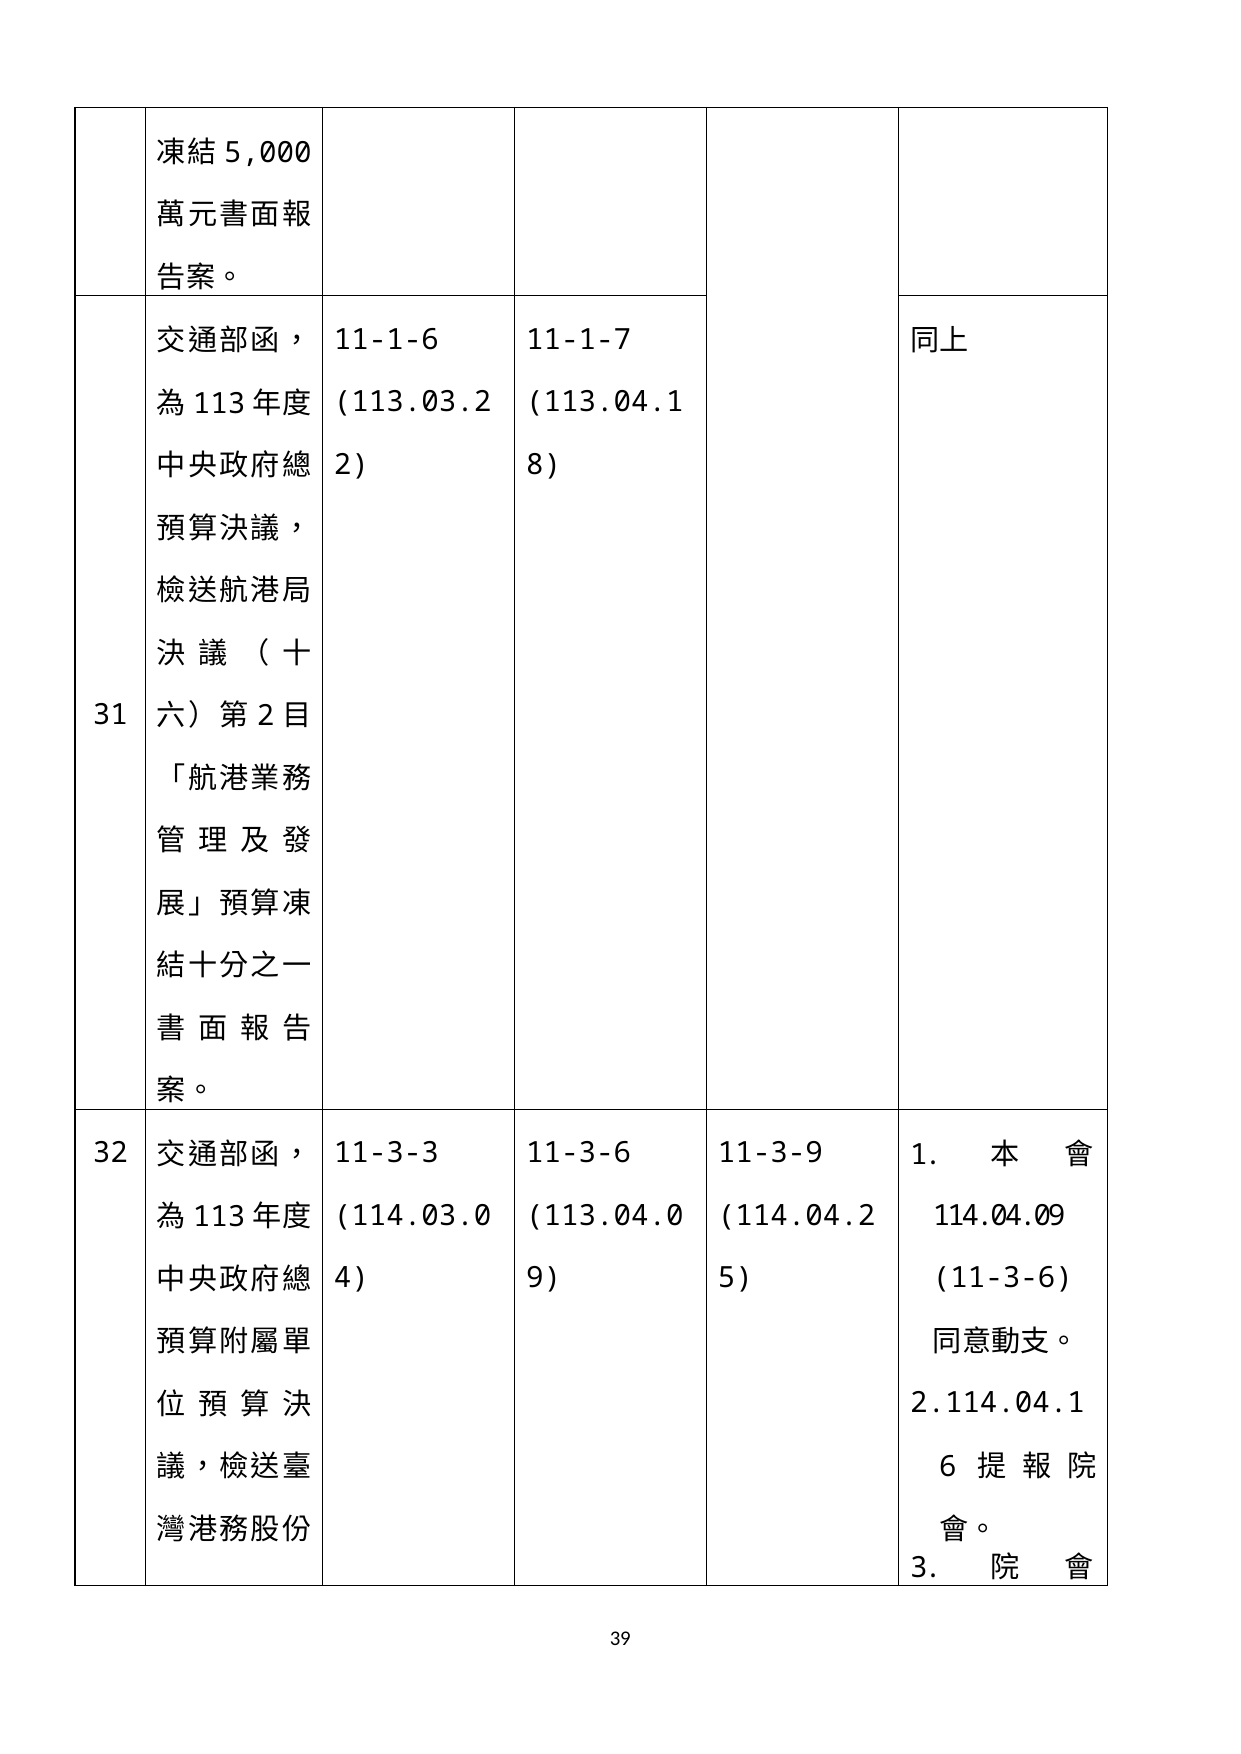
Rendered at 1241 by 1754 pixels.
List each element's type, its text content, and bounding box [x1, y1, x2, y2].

table_cell 31 [76, 296, 145, 1109]
table_cell 交通部函，為113年度中央政府總預算附屬單位預算決議，檢送臺灣港務股份 [146, 1110, 322, 1585]
table_cell 11-3-3 (114.03.04) [323, 1110, 514, 1585]
table_cell [323, 108, 514, 295]
table_cell 11-1-7 (113.04.18) [515, 296, 706, 1109]
table_cell 1.本會114.04.09 (11-3-6)同意動支。 2.114.04.16提報院會。 3.院會 [899, 1110, 1107, 1585]
table_cell 11-3-6 (113.04.09) [515, 1110, 706, 1585]
table_cell 11-3-9 (114.04.25) [707, 1110, 898, 1585]
table_cell 32 [76, 1110, 145, 1585]
table_cell 凍結5,000萬元書面報告案。 [146, 108, 322, 295]
table_cell [76, 108, 145, 295]
table_cell 11-1-6 (113.03.22) [323, 296, 514, 1109]
table_cell [899, 108, 1107, 295]
table_cell [515, 108, 706, 295]
table_cell 交通部函，為113年度中央政府總預算決議，檢送航港局決議（十六）第2目「航港業務管理及發展」預算凍結十分之一書面報告案。 [146, 296, 322, 1109]
table_cell [707, 108, 898, 1109]
table_cell 同上 [899, 296, 1107, 1109]
